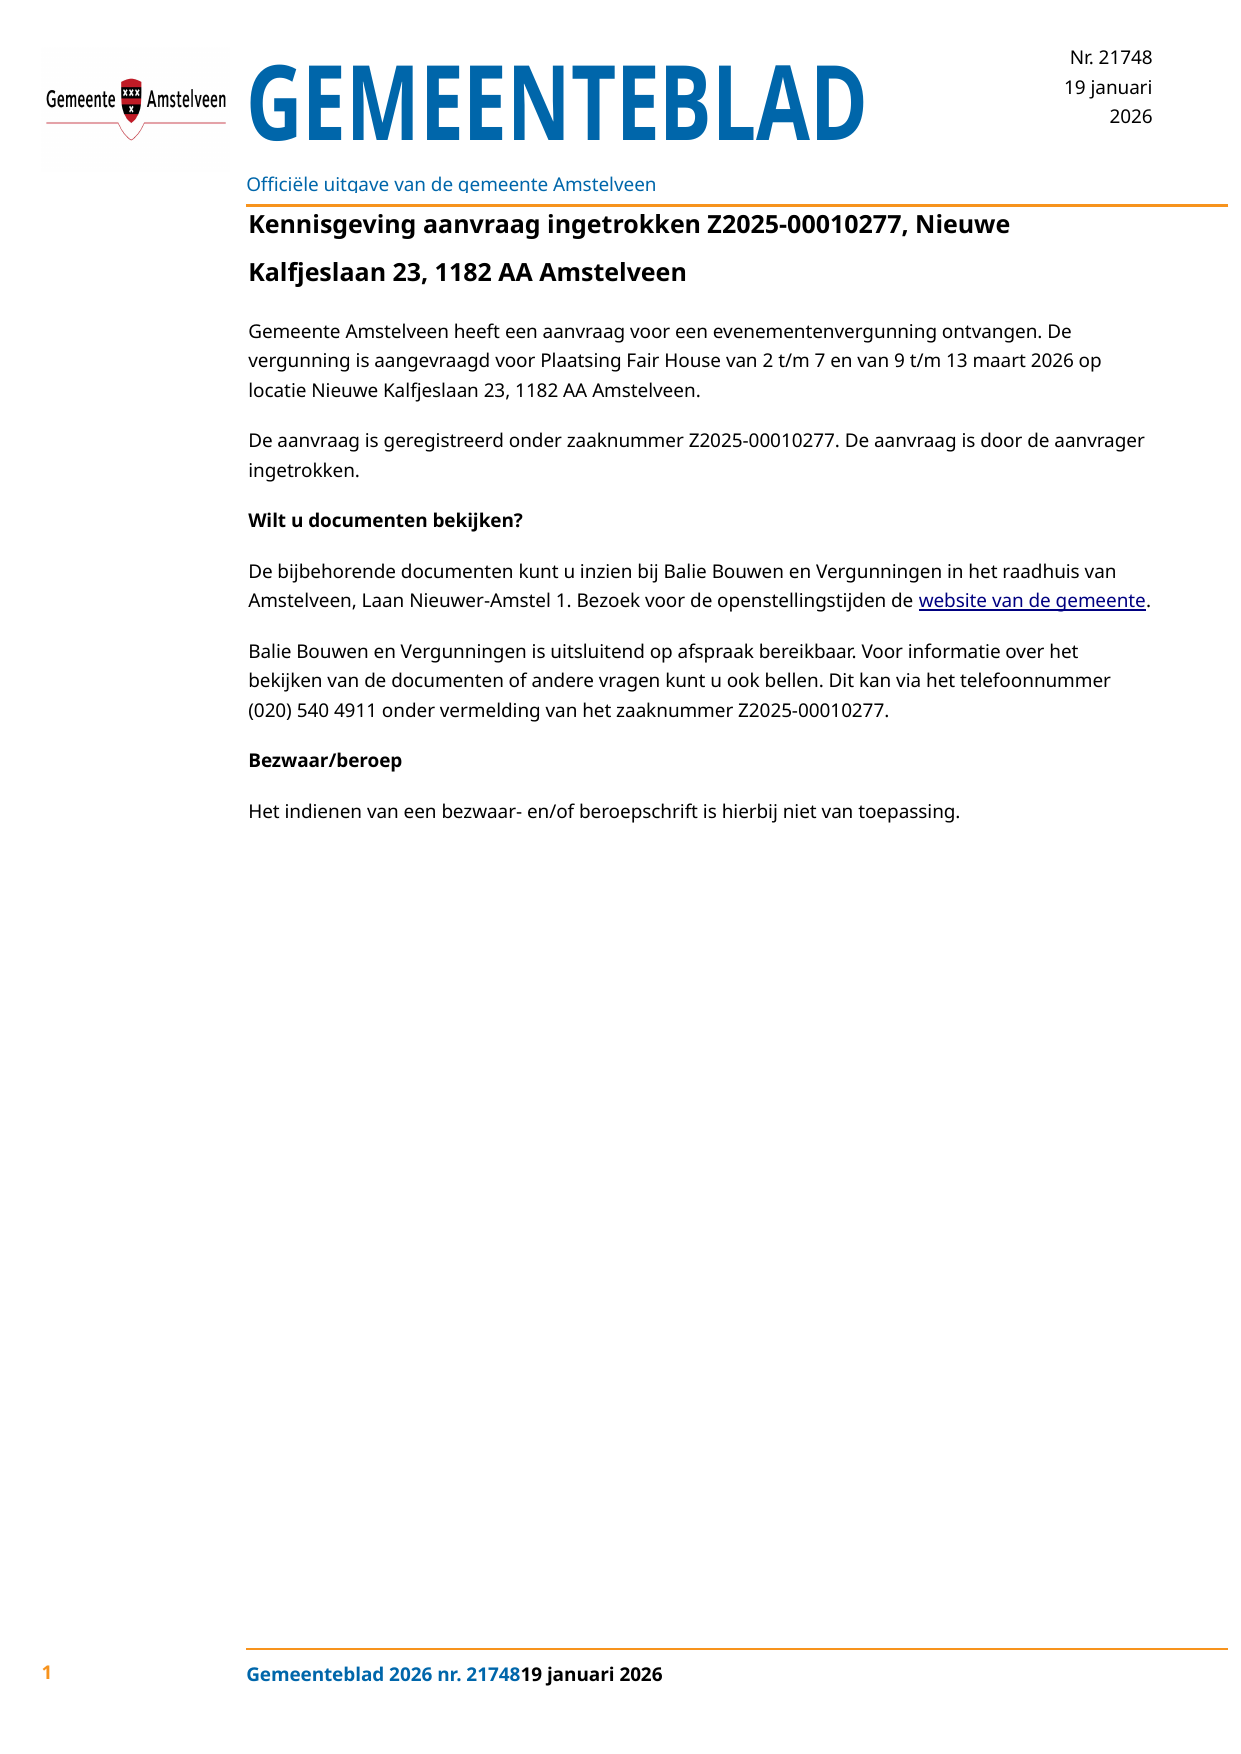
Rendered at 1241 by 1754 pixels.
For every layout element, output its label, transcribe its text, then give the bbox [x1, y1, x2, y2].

text De bijbehorende documenten kunt u inzien bij Balie Bouwen en Vergunningen in het raadhuis van Amstelveen, Laan Nieuwer-Amstel 1. Bezoek voor de openstellingstijden de website van de gemeente. [248, 558, 1152, 613]
text De aanvraag is geregistreerd onder zaaknummer Z2025-00010277. De aanvraag is door de aanvrager ingetrokken. [248, 427, 1152, 483]
text Het indienen van een bezwaar- en/of beroepschrift is hierbij niet van toepassing. [248, 798, 1152, 824]
text Balie Bouwen en Vergunningen is uitsluitend op afspraak bereikbaar. Voor informatie over het bekijken van de documenten of andere vragen kunt u ook bellen. Dit kan via het telefoonnummer (020) 540 4911 onder vermelding van het zaaknummer Z2025-00010277. [248, 638, 1152, 723]
text Kennisgeving aanvraag ingetrokken Z2025-00010277, Nieuwe Kalfjeslaan 23, 1182 AA Amstelveen [248, 207, 1152, 288]
text Bezwaar/beroep [248, 747, 1152, 773]
picture [41, 47, 231, 172]
text Gemeente Amstelveen heeft een aanvraag voor een evenementenvergunning ontvangen. De vergunning is aangevraagd voor Plaatsing Fair House van 2 t/m 7 en van 9 t/m 13 maart 2026 op locatie Nieuwe Kalfjeslaan 23, 1182 AA Amstelveen. [248, 318, 1152, 403]
text Wilt u documenten bekijken? [248, 507, 1152, 533]
